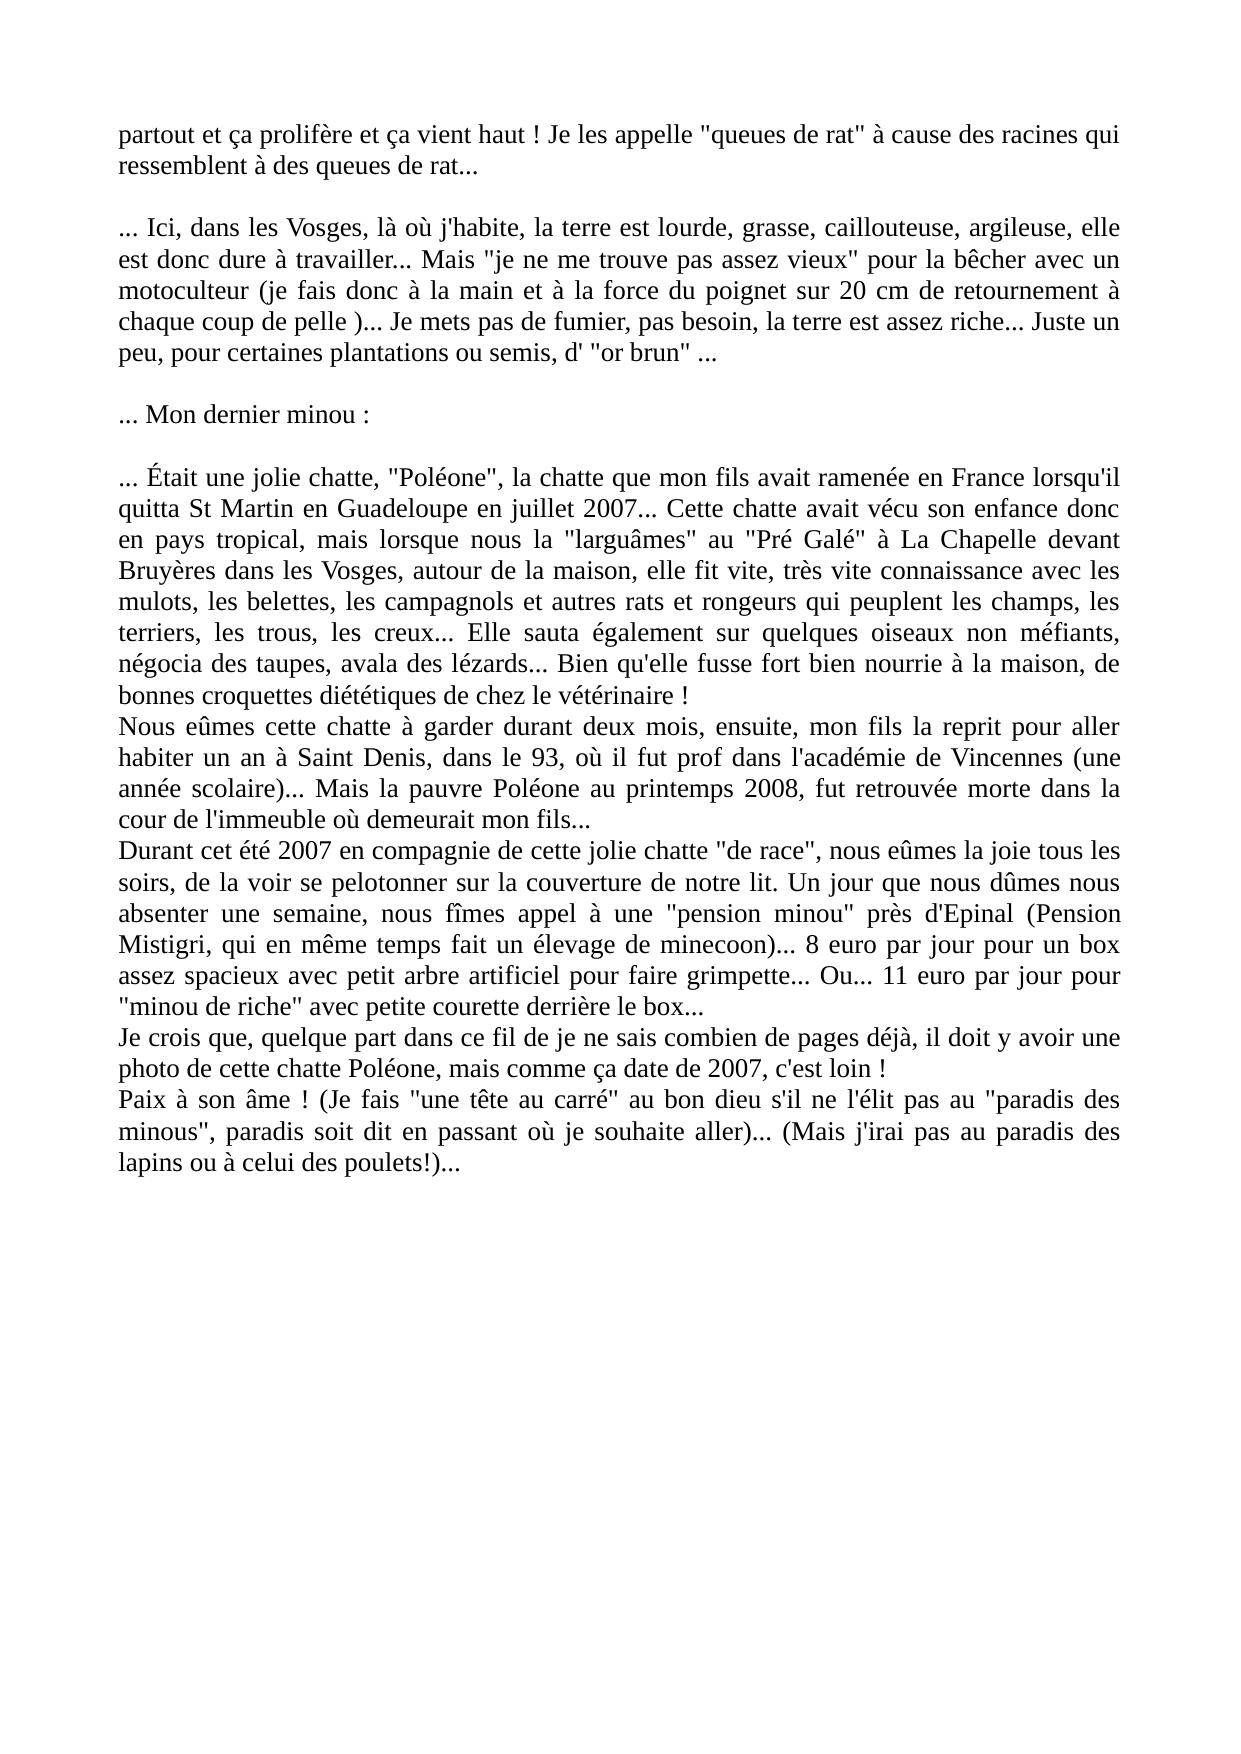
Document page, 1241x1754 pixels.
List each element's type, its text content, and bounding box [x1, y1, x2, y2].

text ... Ici, dans les Vosges, là où j'habite, la terre est lourde, grasse, caillouteuse, argileuse, elle est donc dure à travailler... Mais "je ne me trouve pas assez vieux" pour la bêcher avec un motoculteur (je fais donc à la main et à la force du poignet sur 20 cm de retournement à chaque coup de pelle )... Je mets pas de fumier, pas besoin, la terre est assez riche... Juste un peu, pour certaines plantations ou semis, d' "or brun" ... [118, 212, 1122, 367]
text partout et ça prolifère et ça vient haut ! Je les appelle "queues de rat" à cause des racines qui ressemblent à des queues de rat... [118, 118, 1122, 180]
text Durant cet été 2007 en compagnie de cette jolie chatte "de race", nous eûmes la joie tous les soirs, de la voir se pelotonner sur la couverture de notre lit. Un jour que nous dûmes nous absenter une semaine, nous fîmes appel à une "pension minou" près d'Epinal (Pension Mistigri, qui en même temps fait un élevage de minecoon)... 8 euro par jour pour un box assez spacieux avec petit arbre artificiel pour faire grimpette... Ou... 11 euro par jour pour "minou de riche" avec petite courette derrière le box... [118, 834, 1122, 1021]
text Nous eûmes cette chatte à garder durant deux mois, ensuite, mon fils la reprit pour aller habiter un an à Saint Denis, dans le 93, où il fut prof dans l'académie de Vincennes (une année scolaire)... Mais la pauvre Poléone au printemps 2008, fut retrouvée morte dans la cour de l'immeuble où demeurait mon fils... [118, 710, 1122, 834]
text Je crois que, quelque part dans ce fil de je ne sais combien de pages déjà, il doit y avoir une photo de cette chatte Poléone, mais comme ça date de 2007, c'est loin ! [118, 1021, 1122, 1084]
text ... Mon dernier minou : [118, 398, 1122, 429]
text Paix à son âme ! (Je fais "une tête au carré" au bon dieu s'il ne l'élit pas au "paradis des minous", paradis soit dit en passant où je souhaite aller)... (Mais j'irai pas au paradis des lapins ou à celui des poulets!)... [118, 1084, 1122, 1177]
text ... Était une jolie chatte, "Poléone", la chatte que mon fils avait ramenée en France lorsqu'il quitta St Martin en Guadeloupe en juillet 2007... Cette chatte avait vécu son enfance donc en pays tropical, mais lorsque nous la "larguâmes" au "Pré Galé" à La Chapelle devant Bruyères dans les Vosges, autour de la maison, elle fit vite, très vite connaissance avec les mulots, les belettes, les campagnols et autres rats et rongeurs qui peuplent les champs, les terriers, les trous, les creux... Elle sauta également sur quelques oiseaux non méfiants, négocia des taupes, avala des lézards... Bien qu'elle fusse fort bien nourrie à la maison, de bonnes croquettes diététiques de chez le vétérinaire ! [118, 461, 1122, 710]
